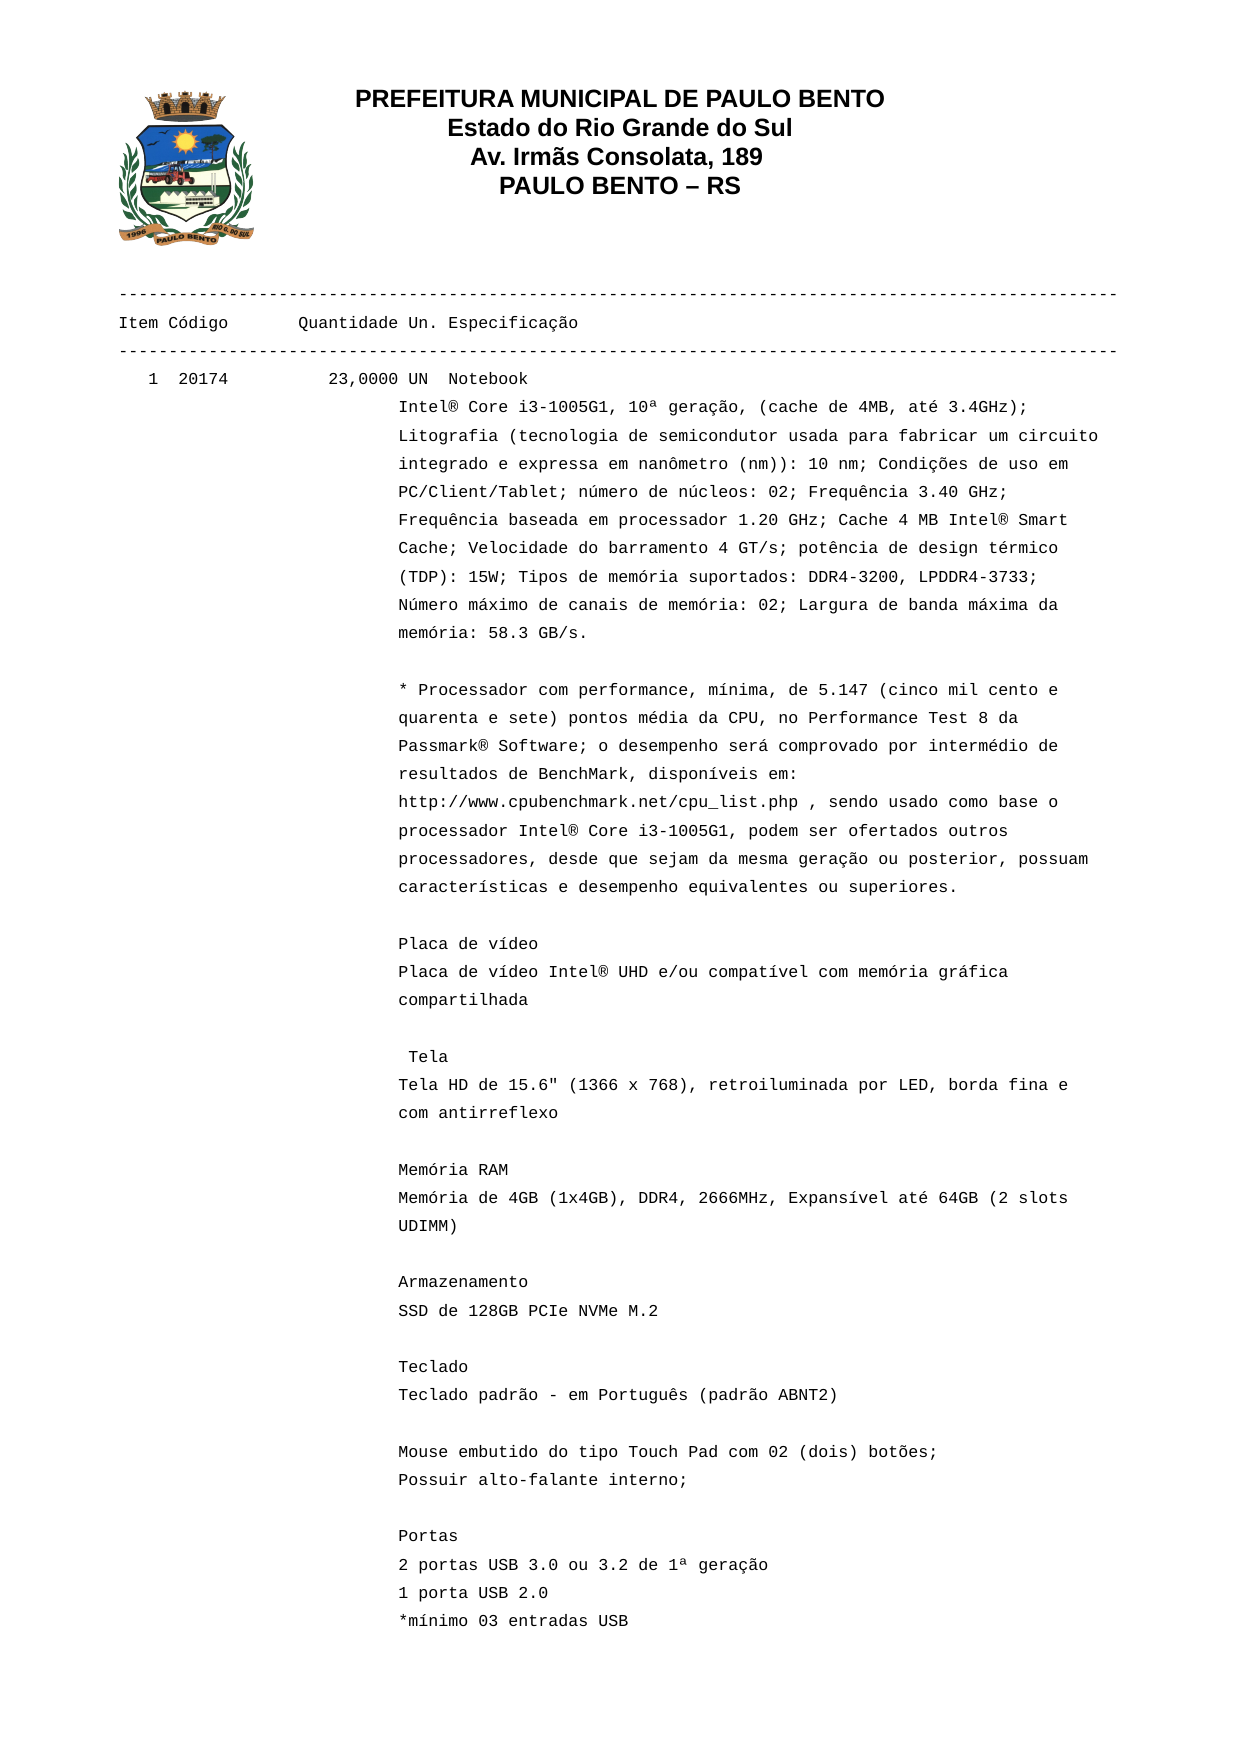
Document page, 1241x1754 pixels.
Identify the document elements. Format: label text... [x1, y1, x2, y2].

text ---------------------------------------------------------------------------------------------------- Item Código Quantidade Un. Especificação ---------------------------------------------------------------------------------------------------- 1 20174 23,0000 UN Notebook Intel® Core i3-1005G1, 10ª geração, (cache de 4MB, até 3.4GHz); Litografia (tecnologia de semicondutor usada para fabricar um circuito integrado e expressa em nanômetro (nm)): 10 nm; Condições de uso em PC/Client/Tablet; número de núcleos: 02; Frequência 3.40 GHz; Frequência baseada em processador 1.20 GHz; Cache 4 MB Intel® Smart Cache; Velocidade do barramento 4 GT/s; potência de design térmico (TDP): 15W; Tipos de memória suportados: DDR4-3200, LPDDR4-3733; Número máximo de canais de memória: 02; Largura de banda máxima da memória: 58.3 GB/s. * Processador com performance, mínima, de 5.147 (cinco mil cento e quarenta e sete) pontos média da CPU, no Performance Test 8 da Passmark® Software; o desempenho será comprovado por intermédio de resultados de BenchMark, disponíveis em: http://www.cpubenchmark.net/cpu_list.php , sendo usado como base o processador Intel® Core i3-1005G1, podem ser ofertados outros processadores, desde que sejam da mesma geração ou posterior, possuam características e desempenho equivalentes ou superiores. Placa de vídeo Placa de vídeo Intel® UHD e/ou compatível com memória gráfica compartilhada Tela Tela HD de 15.6" (1366 x 768), retroiluminada por LED, borda fina e com antirreflexo Memória RAM Memória de 4GB (1x4GB), DDR4, 2666MHz, Expansível até 64GB (2 slots UDIMM) Armazenamento SSD de 128GB PCIe NVMe M.2 Teclado Teclado padrão - em Português (padrão ABNT2) Mouse embutido do tipo Touch Pad com 02 (dois) botões; Possuir alto-falante interno; Portas 2 portas USB 3.0 ou 3.2 de 1ª geração 1 porta USB 2.0 *mínimo 03 entradas USB [118, 286, 1122, 1632]
picture [118, 90, 254, 246]
